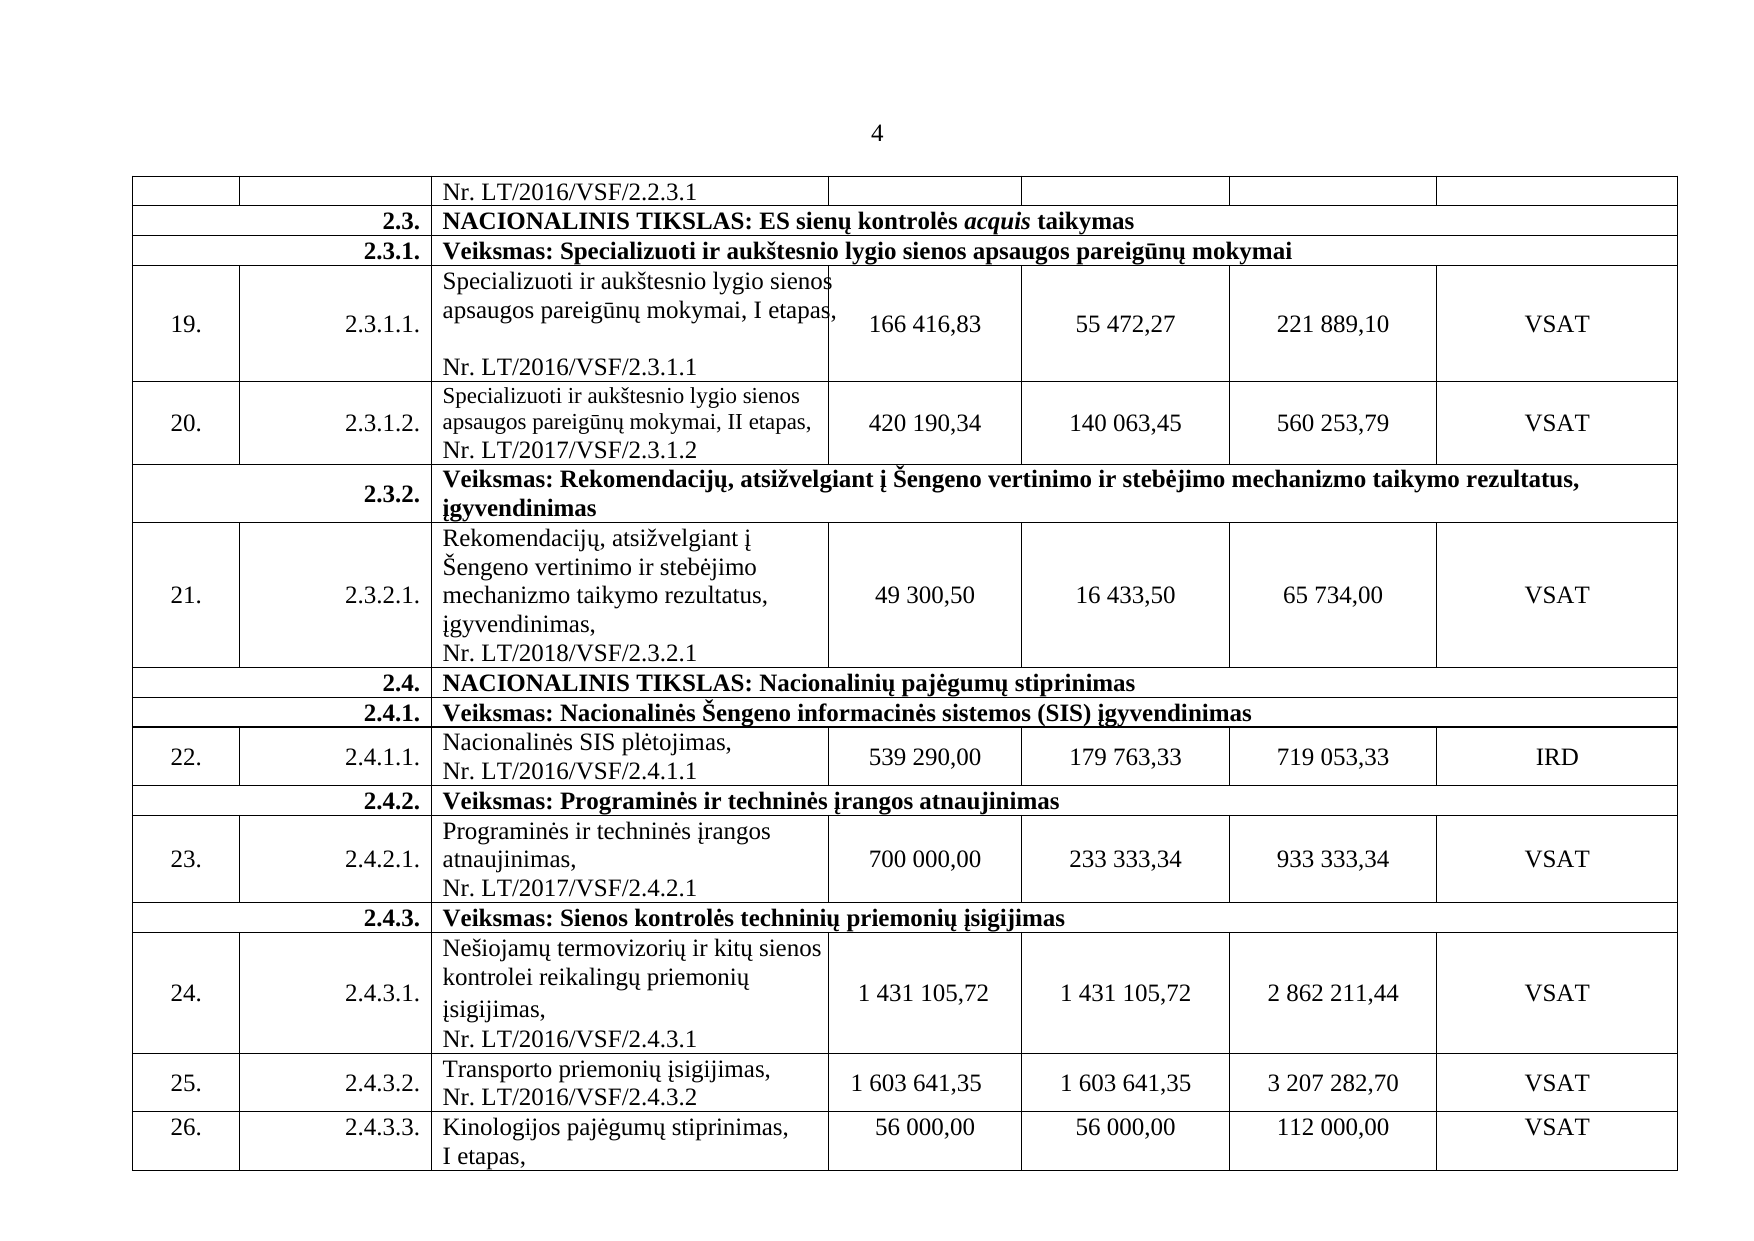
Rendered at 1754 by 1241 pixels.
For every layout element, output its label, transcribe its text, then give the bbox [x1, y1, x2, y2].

table_cell 2.4.2.1. [240, 816, 431, 902]
table_cell 55 472,27 [1022, 266, 1229, 381]
table_cell 16 433,50 [1022, 523, 1229, 667]
table_cell Specializuoti ir aukštesnio lygio sienos apsaugos pareigūnų mokymai, II etapas, Nr. LT/2017/VSF/2.3.1.2 [432, 382, 828, 463]
table_cell 933 333,34 [1230, 816, 1436, 902]
table_cell Veiksmas: Specializuoti ir aukštesnio lygio sienos apsaugos pareigūnų mokymai [432, 236, 1677, 265]
table_cell [1022, 177, 1229, 205]
table_cell 166 416,83 [829, 266, 1021, 381]
table_cell 56 000,00 [1022, 1112, 1229, 1170]
table_cell Nacionalinės SIS plėtojimas, Nr. LT/2016/VSF/2.4.1.1 [432, 728, 828, 785]
table_cell Rekomendacijų, atsižvelgiant į Šengeno vertinimo ir stebėjimo mechanizmo taikymo rezultatus, įgyvendinimas, Nr. LT/2018/VSF/2.3.2.1 [432, 523, 828, 667]
table_cell 3 207 282,70 [1230, 1054, 1436, 1111]
table_cell 233 333,34 [1022, 816, 1229, 902]
table_cell NACIONALINIS TIKSLAS: Nacionalinių pajėgumų stiprinimas [432, 668, 1677, 697]
table_cell 20. [133, 382, 239, 463]
table_cell 700 000,00 [829, 816, 1021, 902]
table_cell 1 603 641,35 [1022, 1054, 1229, 1111]
table_cell [1230, 177, 1436, 205]
table_cell 2.3. [133, 206, 431, 235]
table_cell Veiksmas: Rekomendacijų, atsižvelgiant į Šengeno vertinimo ir stebėjimo mechanizmo taikymo rezultatus, įgyvendinimas [432, 465, 1677, 522]
table_cell VSAT [1437, 933, 1677, 1053]
table_cell 56 000,00 [829, 1112, 1021, 1170]
table_cell 2.3.1.2. [240, 382, 431, 463]
table_cell [1437, 177, 1677, 205]
table_cell VSAT [1437, 816, 1677, 902]
table_cell Veiksmas: Sienos kontrolės techninių priemonių įsigijimas [432, 903, 1677, 932]
table_cell 539 290,00 [829, 728, 1021, 785]
table_cell 1 431 105,72 [1022, 933, 1229, 1053]
table_cell 112 000,00 [1230, 1112, 1436, 1170]
table_cell IRD [1437, 728, 1677, 785]
table_cell 2.4.3.1. [240, 933, 431, 1053]
table_cell VSAT [1437, 1054, 1677, 1111]
table_cell 25. [133, 1054, 239, 1111]
table_cell 65 734,00 [1230, 523, 1436, 667]
table_cell 1 431 105,72 [829, 933, 1021, 1053]
table_cell [829, 177, 1021, 205]
table_cell NACIONALINIS TIKSLAS: ES sienų kontrolės acquis taikymas [432, 206, 1677, 235]
table_cell 140 063,45 [1022, 382, 1229, 463]
table_cell Nešiojamų termovizorių ir kitų sienos kontrolei reikalingų priemonių įsigijimas, Nr. LT/2016/VSF/2.4.3.1 [432, 933, 828, 1053]
table_cell VSAT [1437, 523, 1677, 667]
table_cell 560 253,79 [1230, 382, 1436, 463]
table_cell 1 603 641,35 [829, 1054, 1021, 1111]
table_cell Nr. LT/2016/VSF/2.2.3.1 [432, 177, 828, 205]
table_cell Transporto priemonių įsigijimas, Nr. LT/2016/VSF/2.4.3.2 [432, 1054, 828, 1111]
table_cell 23. [133, 816, 239, 902]
table_cell 2 862 211,44 [1230, 933, 1436, 1053]
table_cell Veiksmas: Programinės ir techninės įrangos atnaujinimas [432, 786, 1677, 815]
table_cell 2.4.2. [133, 786, 431, 815]
table_cell 21. [133, 523, 239, 667]
table_cell 2.4.1. [133, 698, 431, 726]
table_cell 2.4. [133, 668, 431, 697]
table_cell 2.4.3.2. [240, 1054, 431, 1111]
table_cell VSAT [1437, 266, 1677, 381]
table_cell 2.3.2. [133, 465, 431, 522]
table_cell VSAT [1437, 382, 1677, 463]
table_cell 420 190,34 [829, 382, 1021, 463]
table_cell 2.4.3. [133, 903, 431, 932]
table_cell Veiksmas: Nacionalinės Šengeno informacinės sistemos (SIS) įgyvendinimas [432, 698, 1677, 726]
table_cell 26. [133, 1112, 239, 1170]
table_cell 2.4.3.3. [240, 1112, 431, 1170]
table_cell 179 763,33 [1022, 728, 1229, 785]
table_cell Kinologijos pajėgumų stiprinimas, I etapas, [432, 1112, 828, 1170]
table_cell 719 053,33 [1230, 728, 1436, 785]
table_cell 24. [133, 933, 239, 1053]
table_cell 2.3.1. [133, 236, 431, 265]
table_cell 221 889,10 [1230, 266, 1436, 381]
table_cell 19. [133, 266, 239, 381]
table_cell 2.3.2.1. [240, 523, 431, 667]
table_cell 2.3.1.1. [240, 266, 431, 381]
table_cell Programinės ir techninės įrangos atnaujinimas, Nr. LT/2017/VSF/2.4.2.1 [432, 816, 828, 902]
table_cell 49 300,50 [829, 523, 1021, 667]
table_cell VSAT [1437, 1112, 1677, 1170]
table_cell [240, 177, 431, 205]
table_cell 22. [133, 728, 239, 785]
table_cell [133, 177, 239, 205]
table_cell 2.4.1.1. [240, 728, 431, 785]
table_cell Specializuoti ir aukštesnio lygio sienos apsaugos pareigūnų mokymai, I etapas, Nr. LT/2016/VSF/2.3.1.1 [432, 266, 828, 381]
